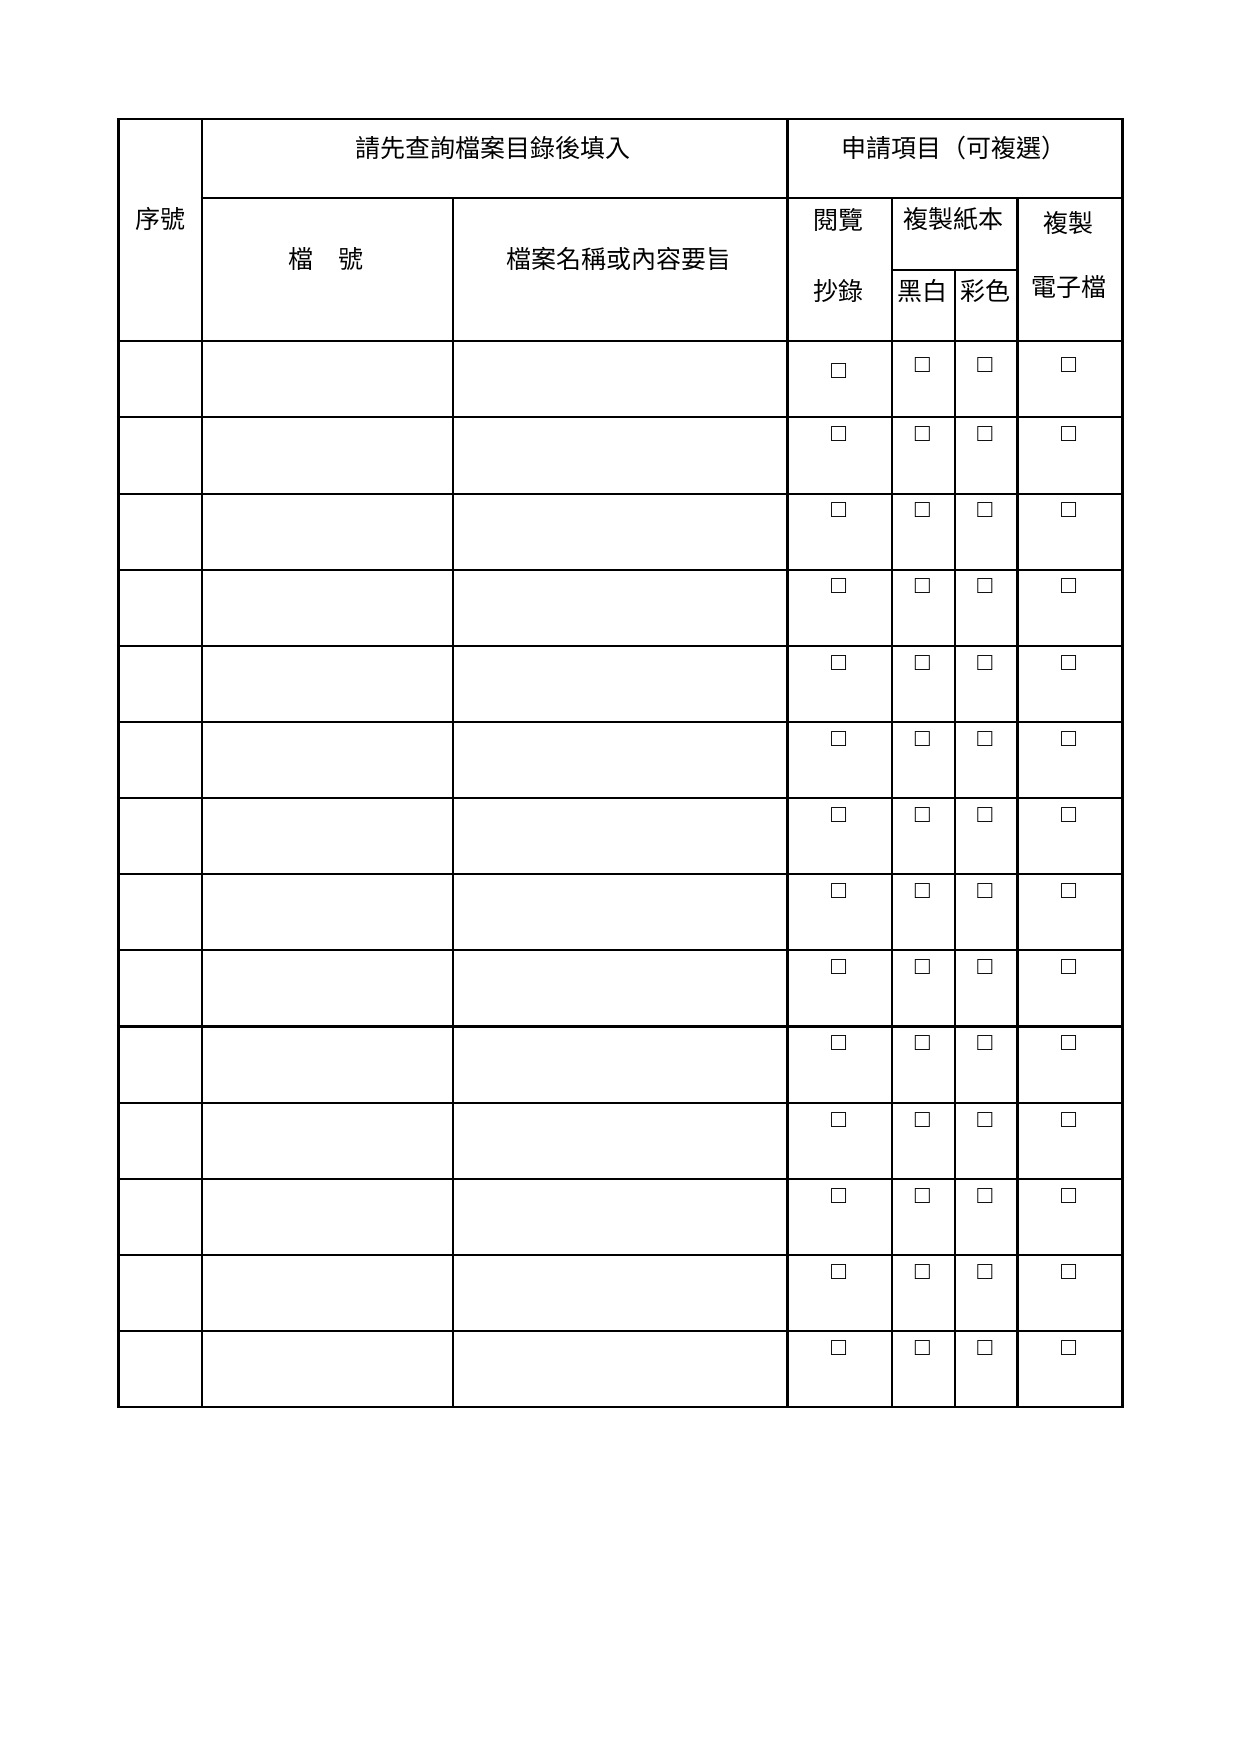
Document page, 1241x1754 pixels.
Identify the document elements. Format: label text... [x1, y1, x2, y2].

table_cell [120, 418, 201, 492]
table_cell □ [893, 951, 954, 1025]
table_cell □ [893, 1332, 954, 1406]
table_cell □ [789, 1104, 891, 1178]
table_cell [203, 799, 452, 873]
table_cell [203, 495, 452, 568]
table_cell [454, 723, 786, 797]
table_cell □ [893, 647, 954, 721]
table_cell □ [956, 571, 1016, 645]
table_cell □ [893, 571, 954, 645]
table_cell □ [1019, 1104, 1121, 1178]
table_cell [454, 647, 786, 721]
table_cell □ [789, 799, 891, 873]
table_cell [120, 875, 201, 949]
table_cell [454, 951, 786, 1025]
table_cell [454, 1104, 786, 1178]
table_cell [203, 1104, 452, 1178]
table_cell [203, 647, 452, 721]
table_cell □ [1019, 875, 1121, 949]
table_cell [120, 647, 201, 721]
table_cell □ [1019, 723, 1121, 797]
table_cell [454, 1028, 786, 1102]
table_cell □ [893, 1104, 954, 1178]
table_cell 複製紙本 [893, 199, 1016, 269]
table_cell □ [1019, 799, 1121, 873]
table_cell [454, 495, 786, 568]
table_cell □ [893, 723, 954, 797]
table_cell □ [893, 495, 954, 568]
table_cell [120, 495, 201, 568]
table_cell [203, 1180, 452, 1254]
table_cell □ [1019, 342, 1121, 416]
table_cell □ [1019, 571, 1121, 645]
table_cell □ [789, 571, 891, 645]
table_cell □ [956, 1180, 1016, 1254]
table_cell □ [789, 495, 891, 568]
table_cell [120, 951, 201, 1025]
table_cell [120, 1028, 201, 1102]
table_cell 閱覽 抄錄 [789, 199, 891, 340]
table_cell □ [956, 1256, 1016, 1330]
table_cell [454, 342, 786, 416]
table_cell □ [956, 1028, 1016, 1102]
table_cell □ [789, 951, 891, 1025]
table_header 請先查詢檔案目錄後填入 [203, 120, 786, 197]
table_cell [454, 799, 786, 873]
table_cell [203, 418, 452, 492]
table_header 申請項目（可複選） [789, 120, 1121, 197]
table_cell □ [893, 342, 954, 416]
table_cell □ [956, 1332, 1016, 1406]
table_cell □ [789, 723, 891, 797]
table_cell □ [1019, 647, 1121, 721]
table_cell □ [893, 799, 954, 873]
table_cell [203, 723, 452, 797]
table_cell [203, 1332, 452, 1406]
table_cell □ [956, 1104, 1016, 1178]
table_cell [203, 1028, 452, 1102]
table_cell □ [789, 647, 891, 721]
table_cell [120, 342, 201, 416]
table_cell □ [789, 342, 891, 416]
table_cell □ [956, 495, 1016, 568]
table_cell □ [893, 1180, 954, 1254]
table_cell □ [1019, 951, 1121, 1025]
table_cell [120, 1180, 201, 1254]
table_cell [203, 1256, 452, 1330]
table_cell □ [956, 342, 1016, 416]
table_cell [454, 418, 786, 492]
table_cell [120, 1104, 201, 1178]
table_cell □ [956, 647, 1016, 721]
table_cell □ [1019, 495, 1121, 568]
table_cell □ [1019, 1028, 1121, 1102]
table_cell [120, 571, 201, 645]
table_cell [454, 571, 786, 645]
table_cell □ [956, 723, 1016, 797]
table_cell □ [893, 1028, 954, 1102]
table_cell 檔案名稱或內容要旨 [454, 199, 786, 340]
table_cell [454, 1332, 786, 1406]
table_header 序號 [120, 120, 201, 340]
table_cell □ [956, 418, 1016, 492]
table_cell □ [893, 1256, 954, 1330]
table_cell □ [1019, 1332, 1121, 1406]
table_cell [203, 951, 452, 1025]
table_cell 彩色 [956, 271, 1016, 340]
table_cell □ [789, 1180, 891, 1254]
table_cell [454, 1256, 786, 1330]
table_cell □ [789, 875, 891, 949]
table_cell □ [1019, 1256, 1121, 1330]
table_cell [454, 875, 786, 949]
table_cell [120, 723, 201, 797]
table_cell 複製 電子檔 [1019, 199, 1121, 340]
table_cell [120, 1332, 201, 1406]
table_cell 檔 號 [203, 199, 452, 340]
table_cell □ [1019, 1180, 1121, 1254]
table_cell [203, 342, 452, 416]
table_cell □ [1019, 418, 1121, 492]
table_cell [203, 875, 452, 949]
table_cell [120, 799, 201, 873]
table_cell [120, 1256, 201, 1330]
table_cell □ [789, 1332, 891, 1406]
table_cell □ [789, 1028, 891, 1102]
table_cell □ [956, 951, 1016, 1025]
table_cell [203, 571, 452, 645]
table_cell [454, 1180, 786, 1254]
table_cell □ [956, 799, 1016, 873]
table_cell □ [956, 875, 1016, 949]
table_cell 黑白 [893, 271, 954, 340]
table_cell □ [893, 875, 954, 949]
table_cell □ [789, 1256, 891, 1330]
table_cell □ [893, 418, 954, 492]
table_cell □ [789, 418, 891, 492]
